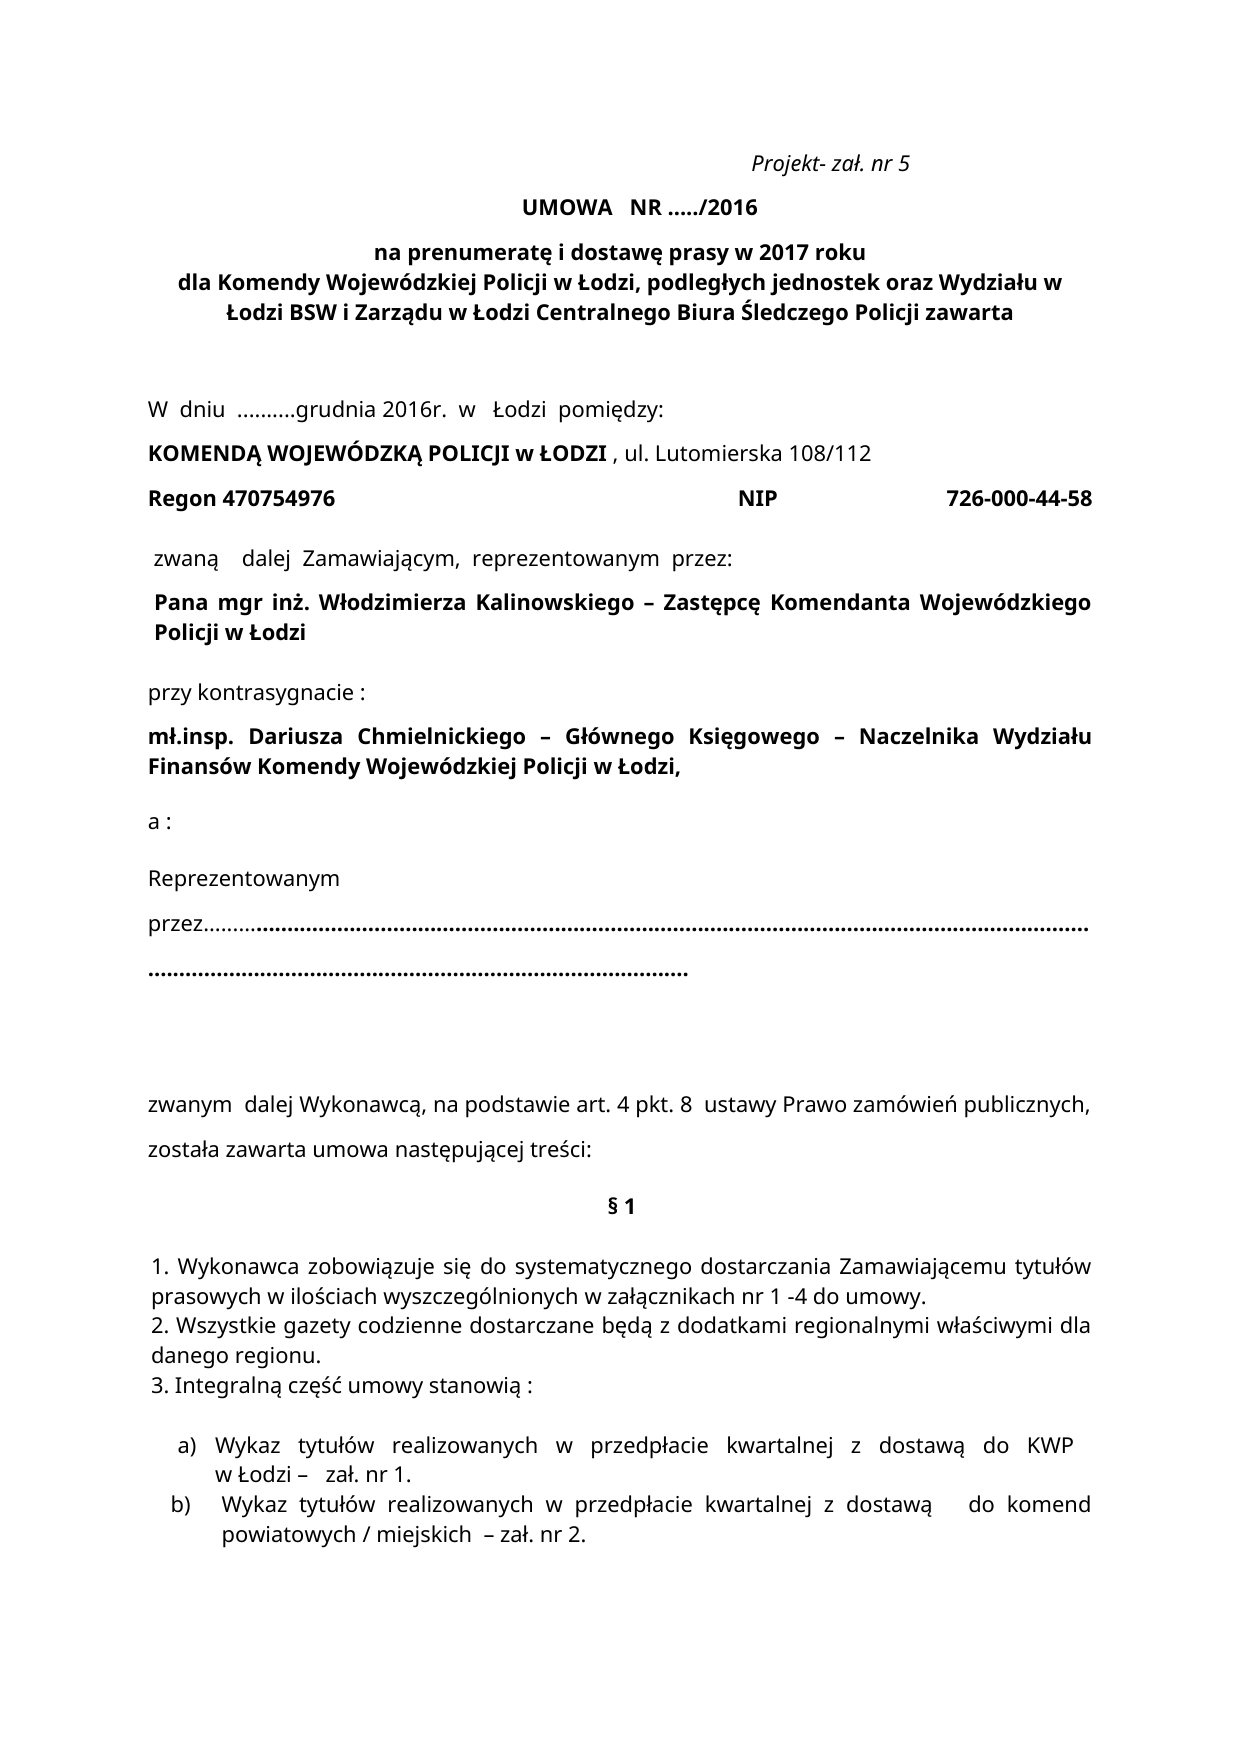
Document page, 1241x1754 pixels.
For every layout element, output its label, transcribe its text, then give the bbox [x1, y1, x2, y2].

title 1. Wykonawca zobowiązuje się do systematycznego dostarczania Zamawiającemu tytułów prasowych w ilościach wyszczególnionych w załącznikach nr 1 -4 do umowy. [151, 1251, 1092, 1311]
title b) Wykaz tytułów realizowanych w przedpłacie kwartalnej z dostawą do komend powiatowych / miejskich – zał. nr 2. [148, 1489, 1092, 1549]
title Projekt- zał. nr 5 [148, 148, 1092, 177]
title Wykaz tytułów realizowanych w przedpłacie kwartalnej z dostawą do KWP w Łodzi – zał. nr 1. [177, 1430, 1092, 1489]
title dla Komendy Wojewódzkiej Policji w Łodzi, podległych jednostek oraz Wydziału w Łodzi BSW i Zarządu w Łodzi Centralnego Biura Śledczego Policji zawarta [148, 267, 1092, 326]
text mł.insp. Dariusza Chmielnickiego – Głównego Księgowego – Naczelnika Wydziału Finansów Komendy Wojewódzkiej Policji w Łodzi, [148, 721, 1092, 781]
text Reprezentowanym [148, 863, 1092, 893]
text zwanym dalej Wykonawcą, na podstawie art. 4 pkt. 8 ustawy Prawo zamówień publicznych, została zawarta umowa następującej treści: [148, 1089, 1092, 1164]
text Regon 470754976 NIP 726-000-44-58 [148, 483, 1092, 543]
title § 1 [151, 1191, 1092, 1251]
title na prenumeratę i dostawę prasy w 2017 roku [148, 237, 1092, 267]
title UMOWA NR …../2016 [148, 192, 1092, 222]
title 2. Wszystkie gazety codzienne dostarczane będą z dodatkami regionalnymi właściwymi dla danego regionu. [151, 1311, 1092, 1370]
subtitle KOMENDĄ WOJEWÓDZKĄ POLICJI w ŁODZI , ul. Lutomierska 108/112 [148, 438, 1092, 468]
text Pana mgr inż. Włodzimierza Kalinowskiego – Zastępcę Komendanta Wojewódzkiego Policji w Łodzi [154, 587, 1092, 647]
text a : [148, 806, 1092, 836]
title 3. Integralną część umowy stanowią : [151, 1370, 1092, 1400]
subtitle przy kontrasygnacie : [148, 677, 1092, 706]
text W dniu ..........grudnia 2016r. w Łodzi pomiędzy: [148, 394, 1092, 423]
text przez...................................................................................................................................................................................................................................... [148, 908, 1092, 982]
text zwaną dalej Zamawiającym, reprezentowanym przez: [148, 543, 1092, 572]
